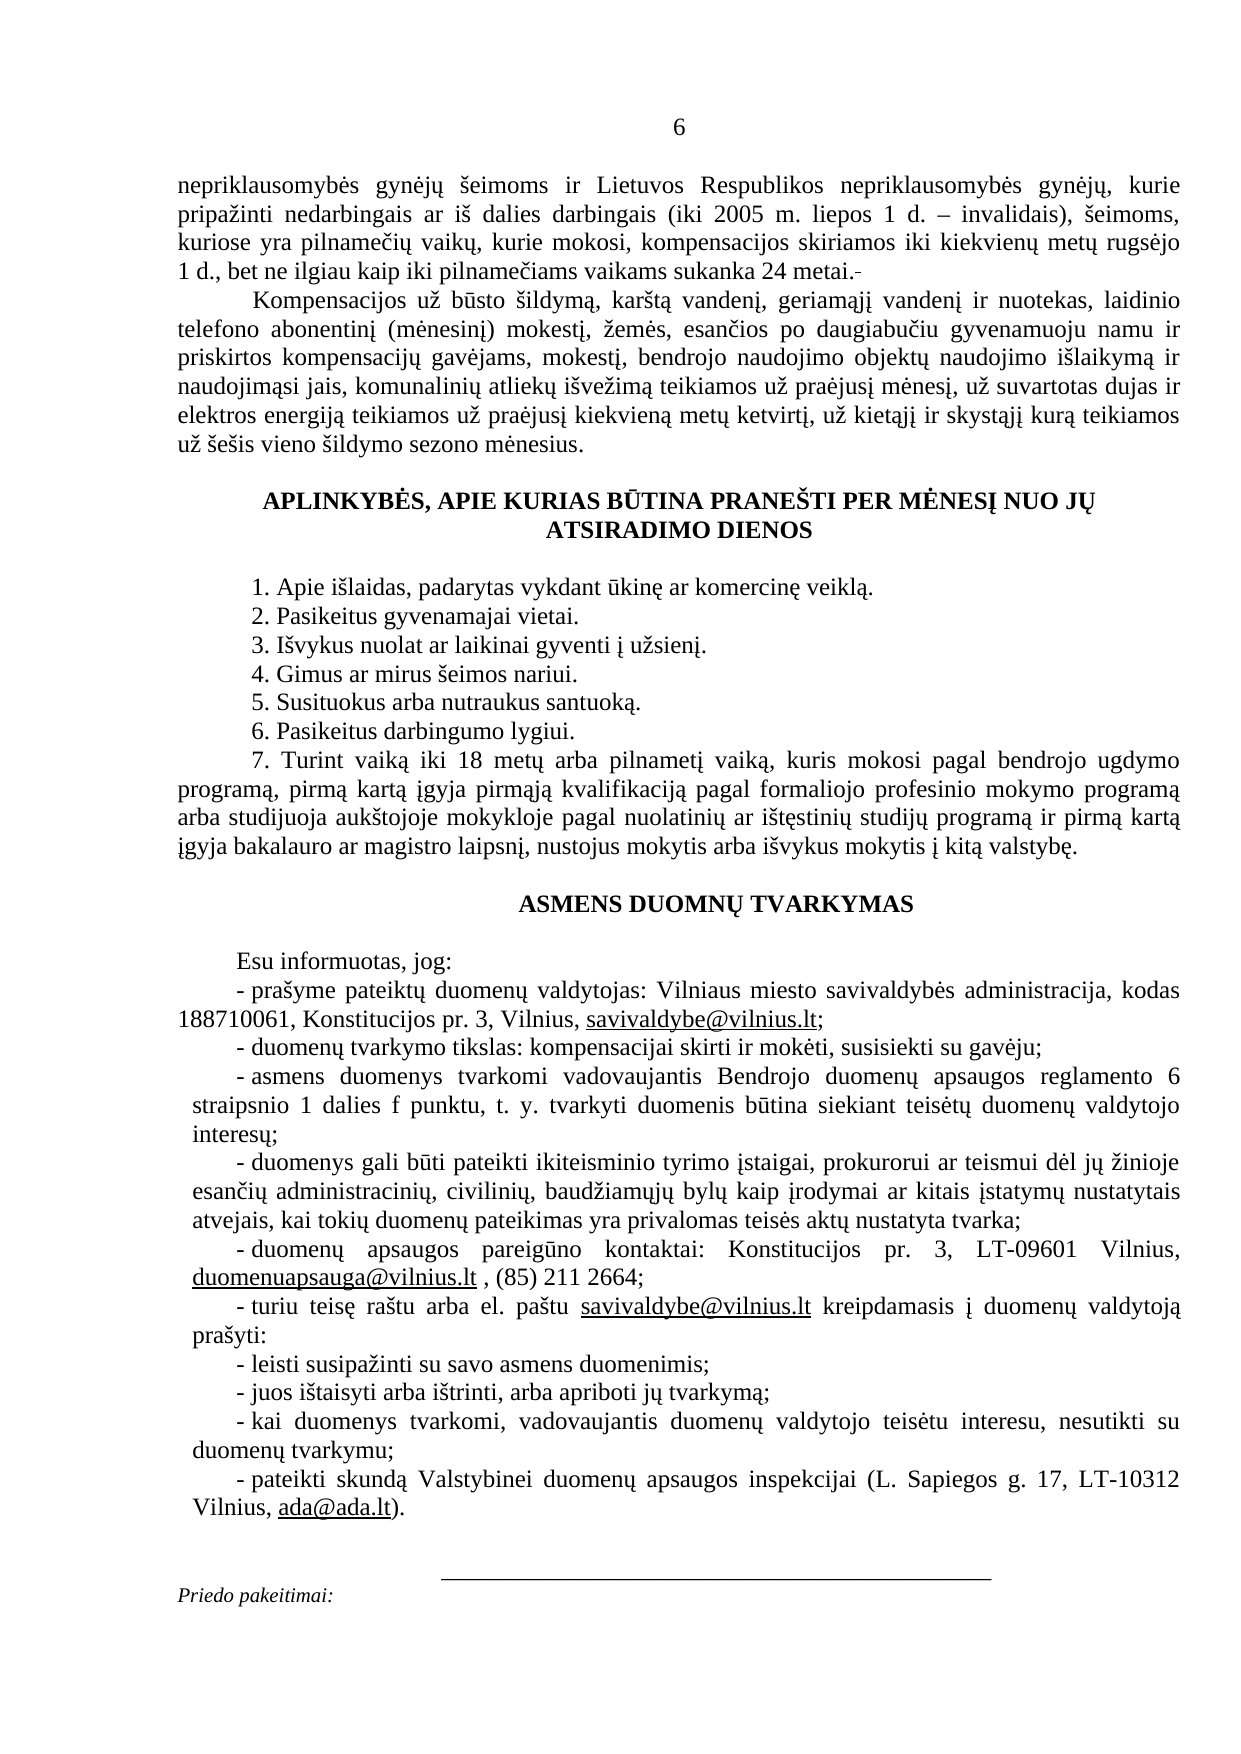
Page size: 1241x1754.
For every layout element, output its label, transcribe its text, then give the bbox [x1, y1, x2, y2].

text Priedo pakeitimai: [177, 1583, 1181, 1607]
text ____________________________________________ [177, 1554, 1181, 1583]
text 6. Pasikeitus darbingumo lygiui. [177, 716, 1181, 745]
text - leisti susipažinti su savo asmens duomenimis; [192, 1349, 1181, 1377]
text - turiu teisę raštu arba el. paštu savivaldybe@vilnius.lt kreipdamasis į duomenų valdytoją prašyti: [192, 1291, 1181, 1349]
text 7. Turint vaiką iki 18 metų arba pilnametį vaiką, kuris mokosi pagal bendrojo ugdymo programą, pirmą kartą įgyja pirmąją kvalifikaciją pagal formaliojo profesinio mokymo programą arba studijuoja aukštojoje mokykloje pagal nuolatinių ar ištęstinių studijų programą ir pirmą kartą įgyja bakalauro ar magistro laipsnį, nustojus mokytis arba išvykus mokytis į kitą valstybę. [177, 745, 1181, 860]
text - duomenys gali būti pateikti ikiteisminio tyrimo įstaigai, prokurorui ar teismui dėl jų žinioje esančių administracinių, civilinių, baudžiamųjų bylų kaip įrodymai ar kitais įstatymų nustatytais atvejais, kai tokių duomenų pateikimas yra privalomas teisės aktų nustatyta tvarka; [192, 1147, 1181, 1234]
text APLINKYBĖS, APIE KURIAS BŪTINA PRANEŠTI Per mėnesį nuo jų atsiradimo dienos [177, 486, 1181, 544]
text 3. Išvykus nuolat ar laikinai gyventi į užsienį. [177, 630, 1181, 659]
text - pateikti skundą Valstybinei duomenų apsaugos inspekcijai (L. Sapiegos g. 17, LT-10312 Vilnius, ada@ada.lt). [192, 1464, 1181, 1521]
text - juos ištaisyti arba ištrinti, arba apriboti jų tvarkymą; [192, 1377, 1181, 1406]
text - asmens duomenys tvarkomi vadovaujantis Bendrojo duomenų apsaugos reglamento 6 straipsnio 1 dalies f punktu, t. y. tvarkyti duomenis būtina siekiant teisėtų duomenų valdytojo interesų; [192, 1061, 1181, 1147]
text 5. Susituokus arba nutraukus santuoką. [177, 687, 1181, 716]
text - duomenų apsaugos pareigūno kontaktai: Konstitucijos pr. 3, LT-09601 Vilnius, duomenuapsauga@vilnius.lt , (85) 211 2664; [192, 1234, 1181, 1291]
text nepriklausomybės gynėjų šeimoms ir Lietuvos Respublikos nepriklausomybės gynėjų, kurie pripažinti nedarbingais ar iš dalies darbingais (iki 2005 m. liepos 1 d. – invalidais), šeimoms, kuriose yra pilnamečių vaikų, kurie mokosi, kompensacijos skiriamos iki kiekvienų metų rugsėjo 1 d., bet ne ilgiau kaip iki pilnamečiams vaikams sukanka 24 metai. [177, 170, 1181, 285]
text - kai duomenys tvarkomi, vadovaujantis duomenų valdytojo teisėtu interesu, nesutikti su duomenų tvarkymu; [192, 1406, 1181, 1464]
text - prašyme pateiktų duomenų valdytojas: Vilniaus miesto savivaldybės administracija, kodas 188710061, Konstitucijos pr. 3, Vilnius, savivaldybe@vilnius.lt; [177, 975, 1181, 1032]
text ASMENS DUOMNŲ TVARKYMAS [177, 889, 1181, 917]
text 2. Pasikeitus gyvenamajai vietai. [177, 601, 1181, 630]
text Kompensacijos už būsto šildymą, karštą vandenį, geriamąjį vandenį ir nuotekas, laidinio telefono abonentinį (mėnesinį) mokestį, žemės, esančios po daugiabučiu gyvenamuoju namu ir priskirtos kompensacijų gavėjams, mokestį, bendrojo naudojimo objektų naudojimo išlaikymą ir naudojimąsi jais, komunalinių atliekų išvežimą teikiamos už praėjusį mėnesį, už suvartotas dujas ir elektros energiją teikiamos už praėjusį kiekvieną metų ketvirtį, už kietąjį ir skystąjį kurą teikiamos už šešis vieno šildymo sezono mėnesius. [177, 285, 1181, 457]
text 4. Gimus ar mirus šeimos nariui. [177, 659, 1181, 687]
text Esu informuotas, jog: [177, 946, 1181, 975]
text - duomenų tvarkymo tikslas: kompensacijai skirti ir mokėti, susisiekti su gavėju; [236, 1032, 1181, 1061]
text 1. Apie išlaidas, padarytas vykdant ūkinę ar komercinę veiklą. [177, 572, 1181, 601]
